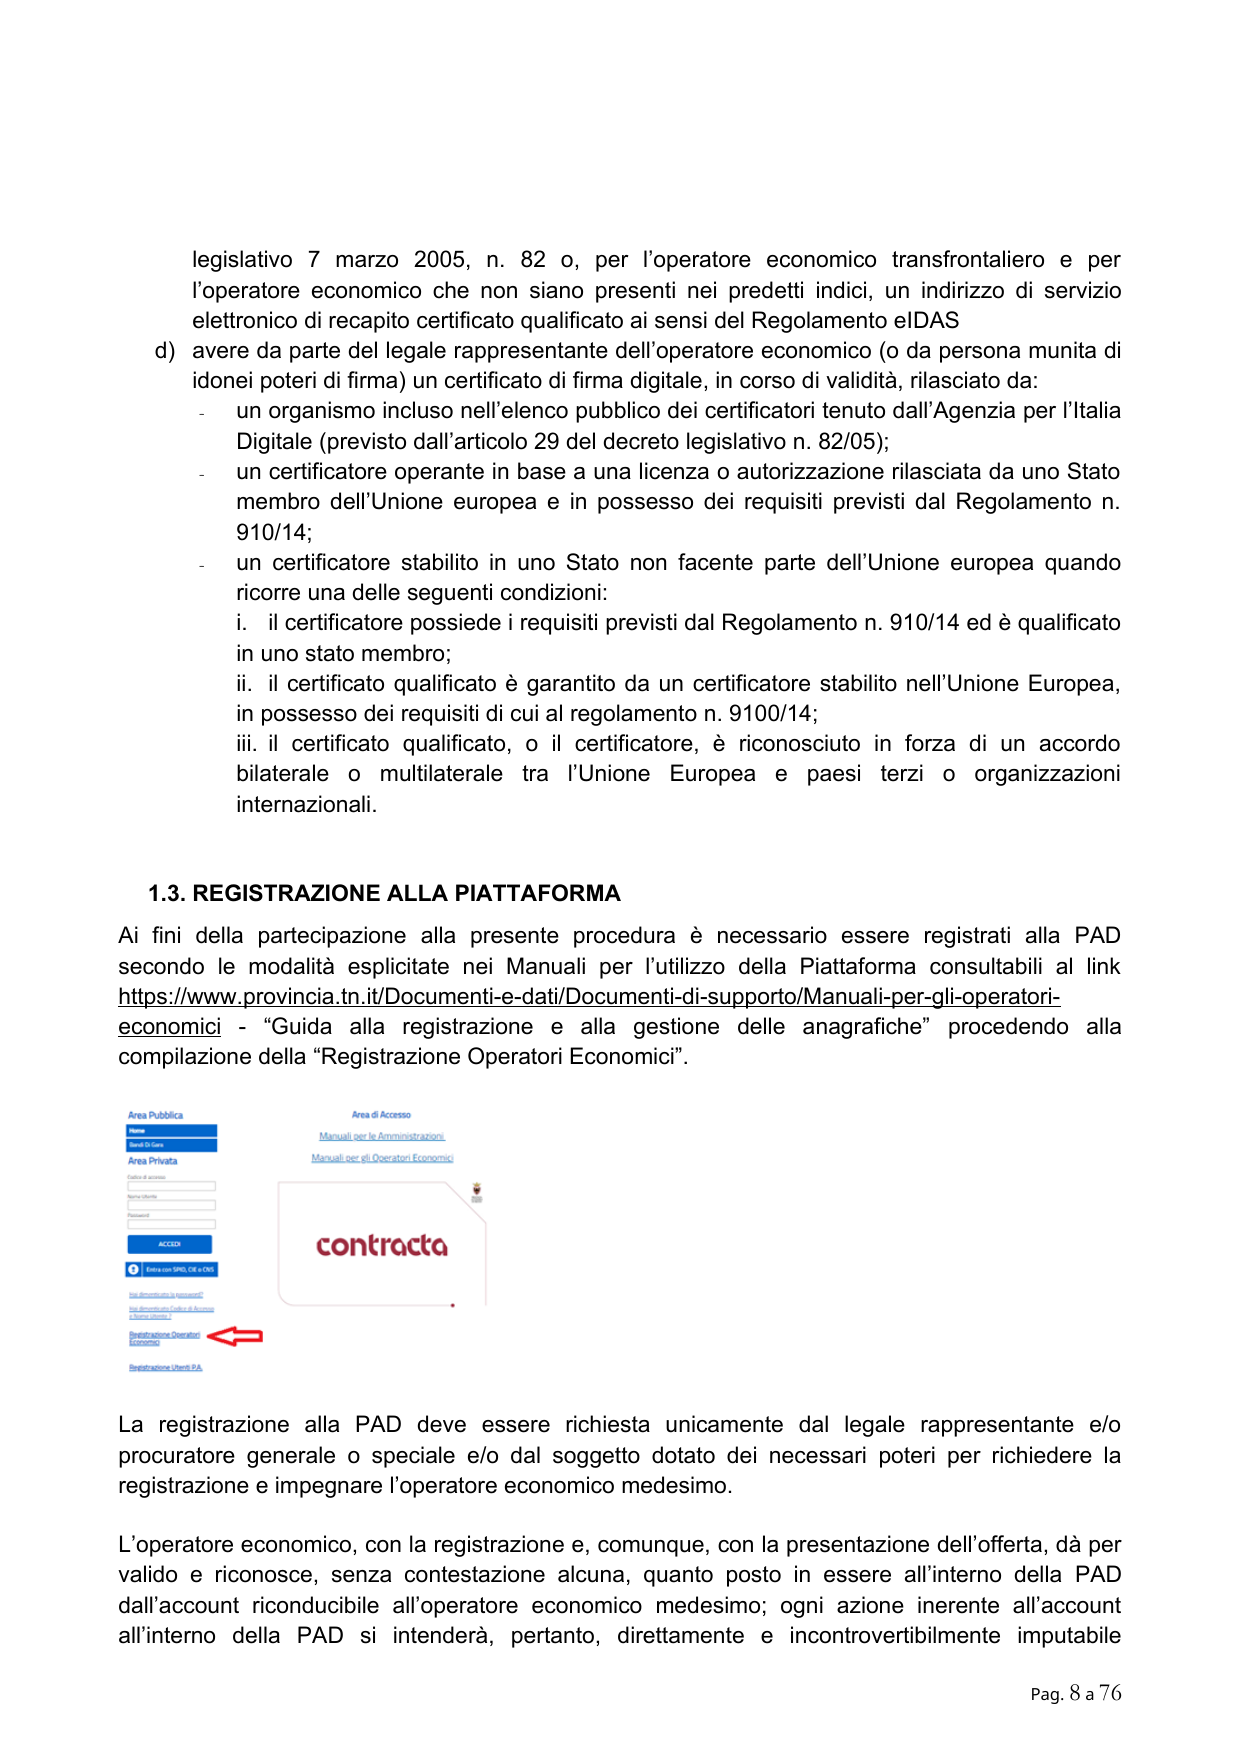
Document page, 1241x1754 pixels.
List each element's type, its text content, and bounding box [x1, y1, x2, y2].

list un certificatore operante in base a una licenza o autorizzazione rilasciata da uno Stato membro dell’Unione europea e in possesso dei requisiti previsti dal Regolamento n. 910/14; [199, 458, 1122, 545]
list il certificato qualificato, o il certificatore, è riconosciuto in forza di un accordo bilaterale o multilaterale tra l’Unione Europea e paesi terzi o organizzazioni internazionali. [236, 730, 1122, 817]
text L’operatore economico, con la registrazione e, comunque, con la presentazione dell’offerta, dà per valido e riconosce, senza contestazione alcuna, quanto posto in essere all’interno della PAD dall’account riconducibile all’operatore economico medesimo; ogni azione inerente all’account all’interno della PAD si intenderà, pertanto, direttamente e incontrovertibilmente imputabile [118, 1531, 1122, 1648]
text La registrazione alla PAD deve essere richiesta unicamente dal legale rappresentante e/o procuratore generale o speciale e/o dal soggetto dotato dei necessari poteri per richiedere la registrazione e impegnare l’operatore economico medesimo. [118, 1411, 1122, 1498]
list il certificato qualificato è garantito da un certificatore stabilito nell’Unione Europea, in possesso dei requisiti di cui al regolamento n. 9100/14; [236, 670, 1122, 726]
list il certificatore possiede i requisiti previsti dal Regolamento n. 910/14 ed è qualificato in uno stato membro; [236, 609, 1122, 666]
subtitle 1.3. REGISTRAZIONE ALLA PIATTAFORMA [118, 880, 1122, 907]
list legislativo 7 marzo 2005, n. 82 o, per l’operatore economico transfrontaliero e per l’operatore economico che non siano presenti nei predetti indici, un indirizzo di servizio elettronico di recapito certificato qualificato ai sensi del Regolamento eIDAS [154, 246, 1122, 333]
text Ai fini della partecipazione alla presente procedura è necessario essere registrati alla PAD secondo le modalità esplicitate nei Manuali per l’utilizzo della Piattaforma consultabili al link https://www.provincia.tn.it/Documenti-e-dati/Documenti-di-supporto/Manuali-per-gli-operatori-economici - “Guida alla registrazione e alla gestione delle anagrafiche” procedendo alla compilazione della “Registrazione Operatori Economici”. [118, 922, 1122, 1069]
picture [118, 1102, 495, 1378]
list avere da parte del legale rappresentante dell’operatore economico (o da persona munita di idonei poteri di firma) un certificato di firma digitale, in corso di validità, rilasciato da: [154, 337, 1122, 394]
list un certificatore stabilito in uno Stato non facente parte dell’Unione europea quando ricorre una delle seguenti condizioni: [199, 549, 1122, 605]
list un organismo incluso nell’elenco pubblico dei certificatori tenuto dall’Agenzia per l’Italia Digitale (previsto dall’articolo 29 del decreto legislativo n. 82/05); [199, 397, 1122, 454]
